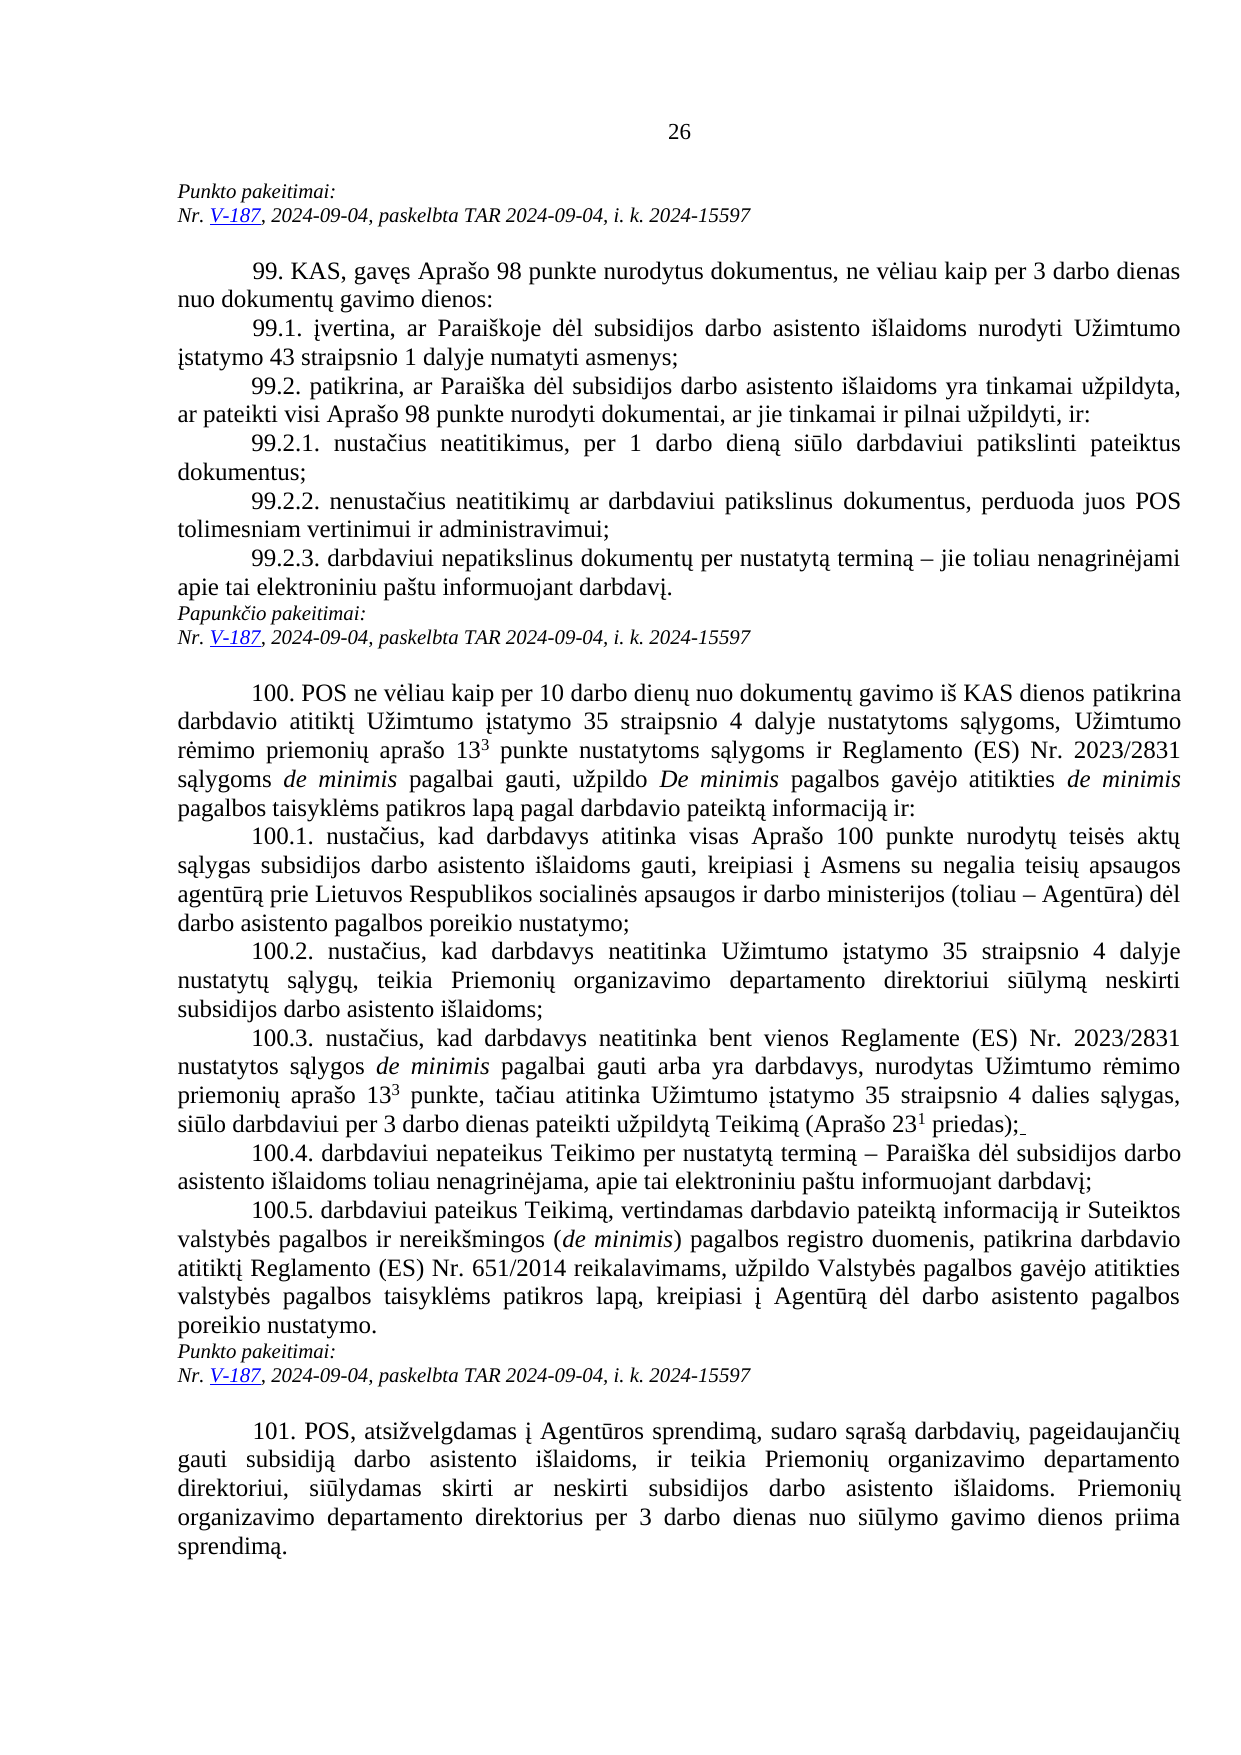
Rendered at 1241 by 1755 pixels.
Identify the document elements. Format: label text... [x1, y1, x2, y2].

text 100. POS ne vėliau kaip per 10 darbo dienų nuo dokumentų gavimo iš KAS dienos patikrina darbdavio atitiktį Užimtumo įstatymo 35 straipsnio 4 dalyje nustatytoms sąlygoms, Užimtumo rėmimo priemonių aprašo 133 punkte nustatytoms sąlygoms ir Reglamento (ES) Nr. 2023/2831 sąlygoms de minimis pagalbai gauti, užpildo De minimis pagalbos gavėjo atitikties de minimis pagalbos taisyklėms patikros lapą pagal darbdavio pateiktą informaciją ir: [177, 678, 1181, 821]
text 101. POS, atsižvelgdamas į Agentūros sprendimą, sudaro sąrašą darbdavių, pageidaujančių gauti subsidiją darbo asistento išlaidoms, ir teikia Priemonių organizavimo departamento direktoriui, siūlydamas skirti ar neskirti subsidijos darbo asistento išlaidoms. Priemonių organizavimo departamento direktorius per 3 darbo dienas nuo siūlymo gavimo dienos priima sprendimą. [177, 1416, 1181, 1559]
text Papunkčio pakeitimai: [177, 601, 1181, 625]
text 99.2.2. nenustačius neatitikimų ar darbdaviui patikslinus dokumentus, perduoda juos POS tolimesniam vertinimui ir administravimui; [177, 486, 1181, 543]
text Nr. V-187, 2024-09-04, paskelbta TAR 2024-09-04, i. k. 2024-15597 [177, 625, 1181, 649]
text Punkto pakeitimai: [177, 1339, 1181, 1363]
text 99.2. patikrina, ar Paraiška dėl subsidijos darbo asistento išlaidoms yra tinkamai užpildyta, ar pateikti visi Aprašo 98 punkte nurodyti dokumentai, ar jie tinkamai ir pilnai užpildyti, ir: [177, 371, 1181, 428]
text 99. KAS, gavęs Aprašo 98 punkte nurodytus dokumentus, ne vėliau kaip per 3 darbo dienas nuo dokumentų gavimo dienos: [177, 256, 1181, 313]
text 100.4. darbdaviui nepateikus Teikimo per nustatytą terminą – Paraiška dėl subsidijos darbo asistento išlaidoms toliau nenagrinėjama, apie tai elektroniniu paštu informuojant darbdavį; [177, 1138, 1181, 1195]
text 100.2. nustačius, kad darbdavys neatitinka Užimtumo įstatymo 35 straipsnio 4 dalyje nustatytų sąlygų, teikia Priemonių organizavimo departamento direktoriui siūlymą neskirti subsidijos darbo asistento išlaidoms; [177, 936, 1181, 1023]
text 100.1. nustačius, kad darbdavys atitinka visas Aprašo 100 punkte nurodytų teisės aktų sąlygas subsidijos darbo asistento išlaidoms gauti, kreipiasi į Asmens su negalia teisių apsaugos agentūrą prie Lietuvos Respublikos socialinės apsaugos ir darbo ministerijos (toliau – Agentūra) dėl darbo asistento pagalbos poreikio nustatymo; [177, 821, 1181, 936]
text Punkto pakeitimai: [177, 179, 1181, 203]
text 99.2.1. nustačius neatitikimus, per 1 darbo dieną siūlo darbdaviui patikslinti pateiktus dokumentus; [177, 428, 1181, 486]
text 100.5. darbdaviui pateikus Teikimą, vertindamas darbdavio pateiktą informaciją ir Suteiktos valstybės pagalbos ir nereikšmingos (de minimis) pagalbos registro duomenis, patikrina darbdavio atitiktį Reglamento (ES) Nr. 651/2014 reikalavimams, užpildo Valstybės pagalbos gavėjo atitikties valstybės pagalbos taisyklėms patikros lapą, kreipiasi į Agentūrą dėl darbo asistento pagalbos poreikio nustatymo. [177, 1195, 1181, 1339]
text 99.1. įvertina, ar Paraiškoje dėl subsidijos darbo asistento išlaidoms nurodyti Užimtumo įstatymo 43 straipsnio 1 dalyje numatyti asmenys; [177, 313, 1181, 371]
text Nr. V-187, 2024-09-04, paskelbta TAR 2024-09-04, i. k. 2024-15597 [177, 1363, 1181, 1387]
text Nr. V-187, 2024-09-04, paskelbta TAR 2024-09-04, i. k. 2024-15597 [177, 203, 1181, 227]
text 100.3. nustačius, kad darbdavys neatitinka bent vienos Reglamente (ES) Nr. 2023/2831 nustatytos sąlygos de minimis pagalbai gauti arba yra darbdavys, nurodytas Užimtumo rėmimo priemonių aprašo 133 punkte, tačiau atitinka Užimtumo įstatymo 35 straipsnio 4 dalies sąlygas, siūlo darbdaviui per 3 darbo dienas pateikti užpildytą Teikimą (Aprašo 231 priedas); [177, 1023, 1181, 1138]
text 99.2.3. darbdaviui nepatikslinus dokumentų per nustatytą terminą – jie toliau nenagrinėjami apie tai elektroniniu paštu informuojant darbdavį. [177, 543, 1181, 601]
